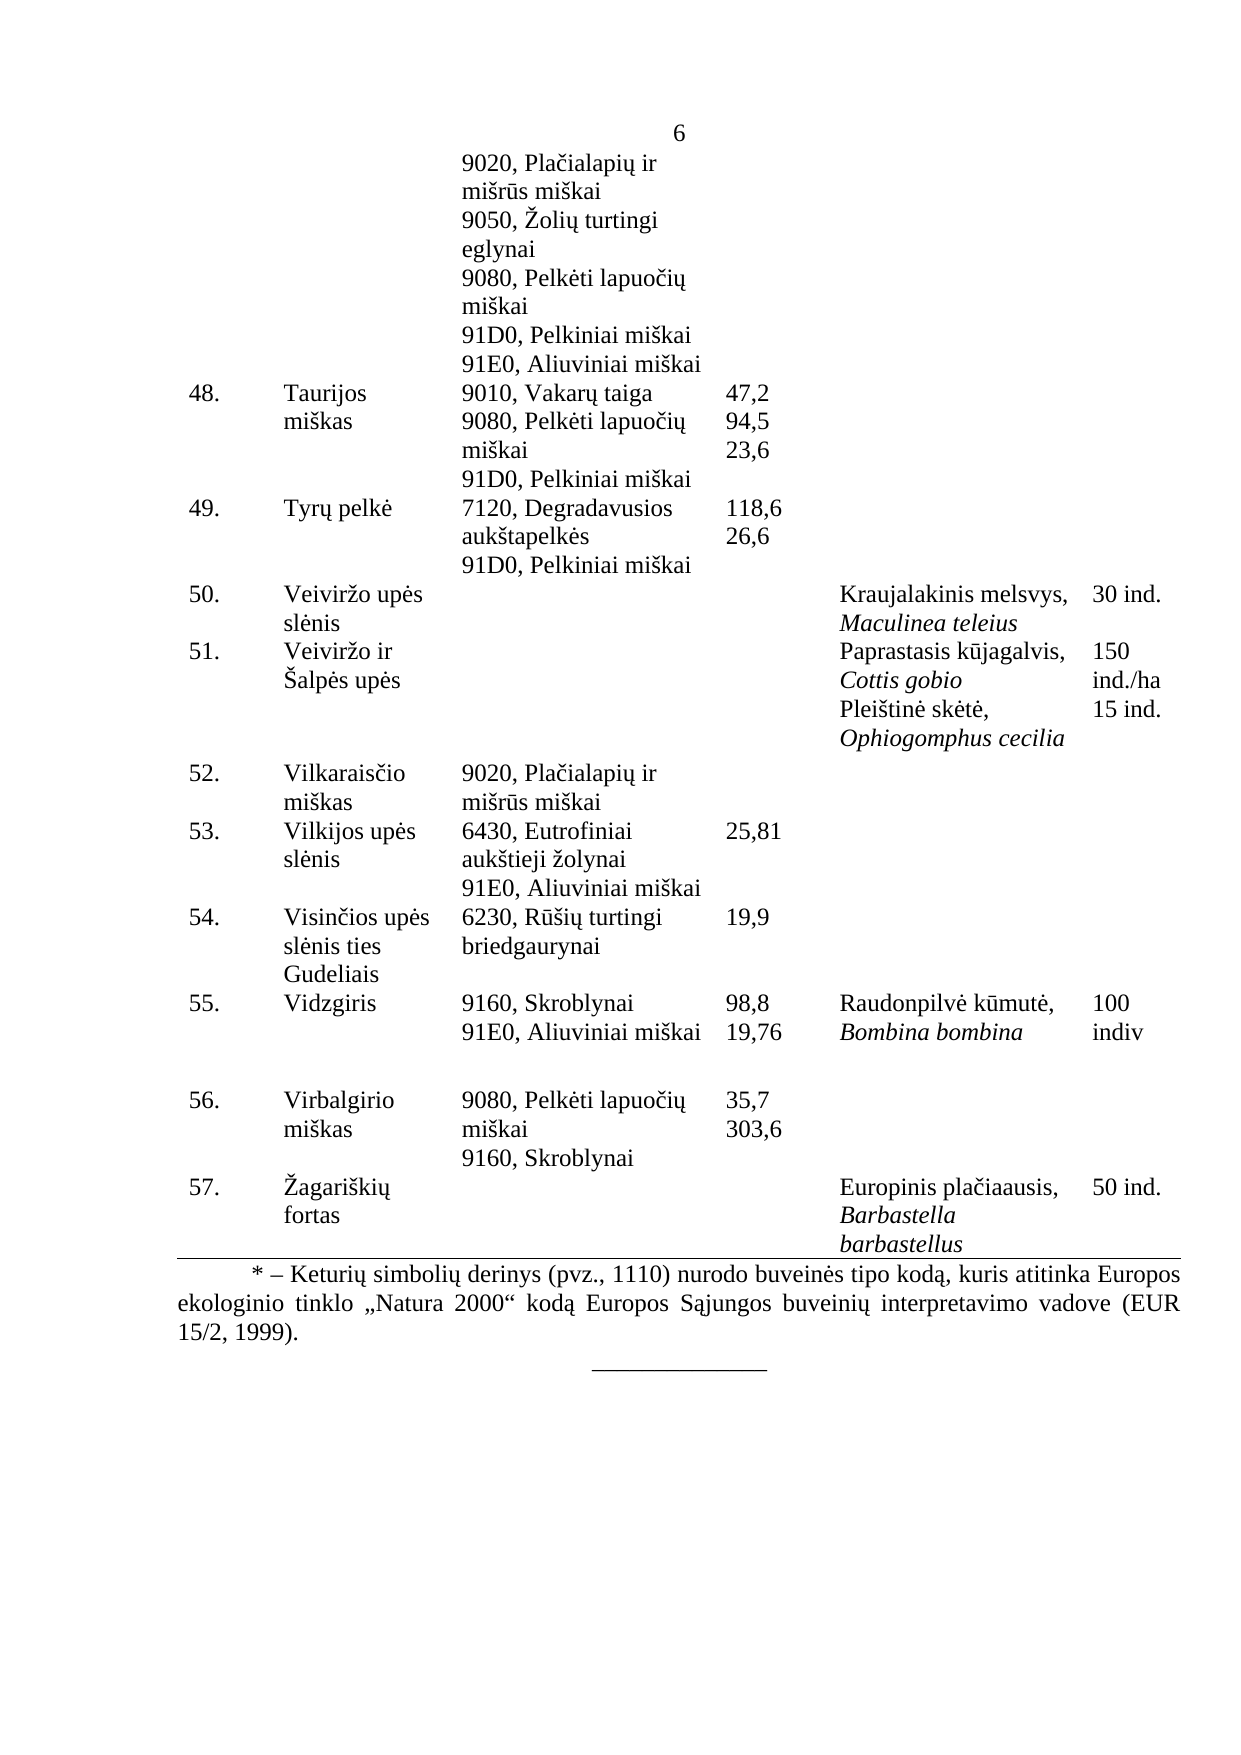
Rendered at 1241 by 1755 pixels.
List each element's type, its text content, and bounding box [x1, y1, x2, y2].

table_cell 19,9 [714, 902, 828, 988]
table_cell 51. [177, 636, 272, 758]
table_cell 49. [177, 493, 272, 579]
table_cell 150 ind./ha 15 ind. [1081, 636, 1181, 758]
table_cell 54. [177, 902, 272, 988]
table_cell [272, 148, 450, 378]
table_cell [828, 1086, 1081, 1172]
table_cell [1081, 816, 1181, 902]
table_cell [450, 636, 714, 758]
table_cell 6230, Rūšių turtingi briedgaurynai [450, 902, 714, 988]
table_cell 50 ind. [1081, 1172, 1181, 1258]
table_cell [828, 378, 1081, 493]
table_cell Vilkijos upės slėnis [272, 816, 450, 902]
table_cell Europinis plačiaausis, Barbastella barbastellus [828, 1172, 1081, 1258]
table_cell 6430, Eutrofiniai aukštieji žolynai 91E0, Aliuviniai miškai [450, 816, 714, 902]
table_cell Veiviržo upės slėnis [272, 579, 450, 636]
table_cell [1081, 1086, 1181, 1172]
table_cell [1081, 758, 1181, 816]
table_cell 50. [177, 579, 272, 636]
table_cell 57. [177, 1172, 272, 1258]
table_cell 118,6 26,6 [714, 493, 828, 579]
table_cell [1081, 493, 1181, 579]
table_cell 55. [177, 988, 272, 1086]
table_cell [1081, 148, 1181, 378]
table_cell Visinčios upės slėnis ties Gudeliais [272, 902, 450, 988]
table_cell 9020, Plačialapių ir mišrūs miškai [450, 758, 714, 816]
table_cell [714, 148, 828, 378]
table_cell [828, 816, 1081, 902]
table_cell 100 indiv [1081, 988, 1181, 1086]
table_cell [1081, 378, 1181, 493]
table_cell Virbalgirio miškas [272, 1086, 450, 1172]
table_cell 52. [177, 758, 272, 816]
table_cell [714, 758, 828, 816]
table_cell Paprastasis kūjagalvis, Cottis gobio Pleištinė skėtė, Ophiogomphus cecilia [828, 636, 1081, 758]
table_cell 47,2 94,5 23,6 [714, 378, 828, 493]
table_cell Kraujalakinis melsvys, Maculinea teleius [828, 579, 1081, 636]
table_cell 9080, Pelkėti lapuočių miškai 9160, Skroblynai [450, 1086, 714, 1172]
table_cell 9160, Skroblynai 91E0, Aliuviniai miškai [450, 988, 714, 1086]
table_cell [450, 579, 714, 636]
table_cell [714, 579, 828, 636]
table_cell Vilkaraisčio miškas [272, 758, 450, 816]
table_cell Taurijos miškas [272, 378, 450, 493]
table_cell [450, 1172, 714, 1258]
table_cell [714, 636, 828, 758]
table_cell Vidzgiris [272, 988, 450, 1086]
table_cell 7120, Degradavusios aukštapelkės 91D0, Pelkiniai miškai [450, 493, 714, 579]
table_cell Raudonpilvė kūmutė, Bombina bombina [828, 988, 1081, 1086]
table_cell [177, 148, 272, 378]
table_cell Tyrų pelkė [272, 493, 450, 579]
table_cell 30 ind. [1081, 579, 1181, 636]
table_cell [828, 148, 1081, 378]
table_cell [1081, 902, 1181, 988]
table_cell 35,7 303,6 [714, 1086, 828, 1172]
table_cell 48. [177, 378, 272, 493]
text ______________ [177, 1345, 1181, 1374]
table_cell [828, 902, 1081, 988]
table_cell [714, 1172, 828, 1258]
table_cell [828, 758, 1081, 816]
table_cell 53. [177, 816, 272, 902]
table_cell Veiviržo ir Šalpės upės [272, 636, 450, 758]
table_cell 98,8 19,76 [714, 988, 828, 1086]
table_cell 9020, Plačialapių ir mišrūs miškai 9050, Žolių turtingi eglynai 9080, Pelkėti lapuočių miškai 91D0, Pelkiniai miškai 91E0, Aliuviniai miškai [450, 148, 714, 378]
table_cell Žagariškių fortas [272, 1172, 450, 1258]
table_cell [828, 493, 1081, 579]
table_cell 9010, Vakarų taiga 9080, Pelkėti lapuočių miškai 91D0, Pelkiniai miškai [450, 378, 714, 493]
text * – Keturių simbolių derinys (pvz., 1110) nurodo buveinės tipo kodą, kuris atitinka Europos ekologinio tinklo „Natura 2000“ kodą Europos Sąjungos buveinių interpretavimo vadove (EUR 15/2, 1999). [177, 1259, 1181, 1345]
table_cell 25,81 [714, 816, 828, 902]
table_cell 56. [177, 1086, 272, 1172]
